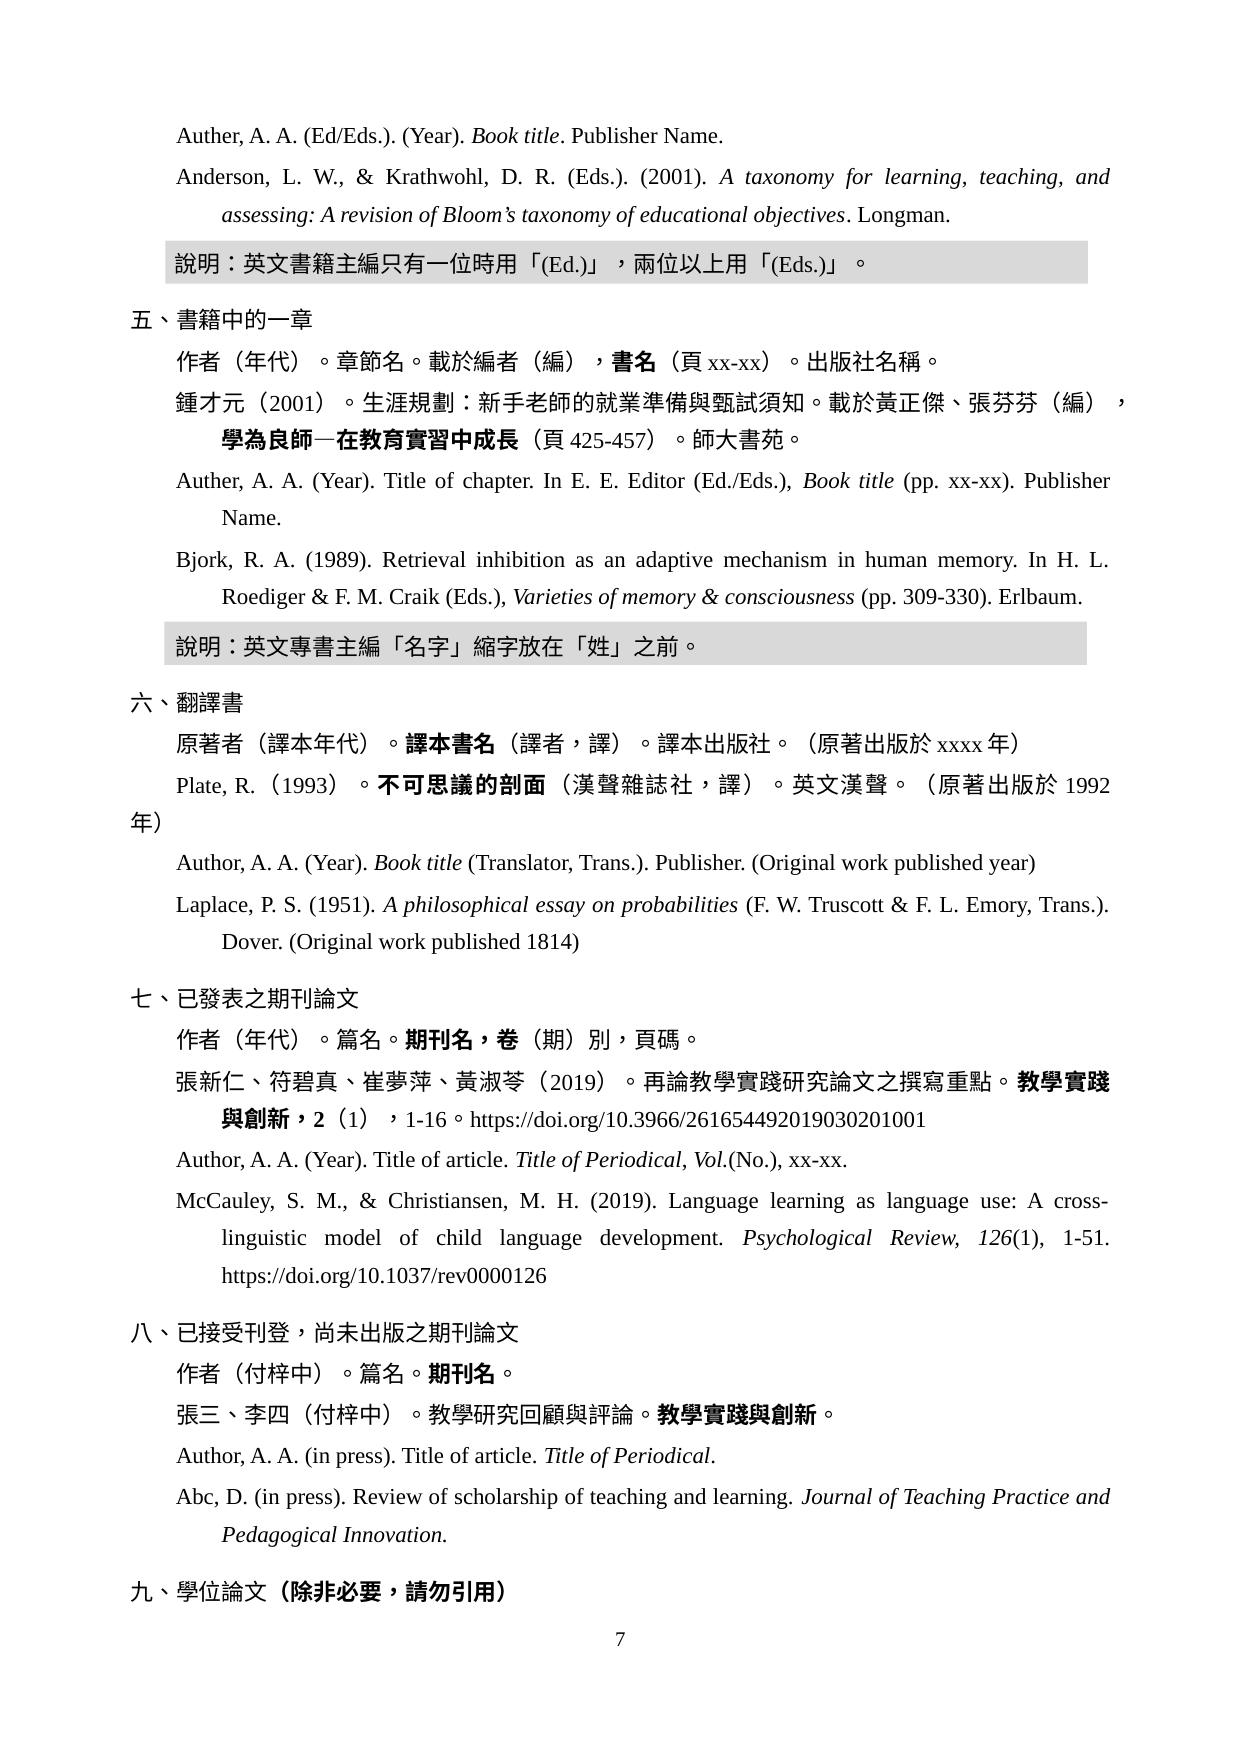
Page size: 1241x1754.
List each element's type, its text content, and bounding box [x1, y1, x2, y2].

text Laplace, P. S. (1951). A philosophical essay on probabilities (F. W. Truscott & F. L. Emory, Trans.). Dover. (Original work published 1814) [176, 885, 1110, 960]
text 張新仁、符碧真、崔夢萍、黃淑苓（2019）。再論教學實踐研究論文之撰寫重點。教學實踐與創新，2（1），1-16。https://doi.org/10.3966/261654492019030201001 [176, 1061, 1110, 1136]
text 原著者（譯本年代）。譯本書名（譯者，譯）。譯本出版社。（原著出版於xxxx年） [130, 724, 1110, 761]
text 說明：英文書籍主編只有一位時用「(Ed.)」，兩位以上用「(Eds.)」。 [174, 244, 1110, 281]
text 作者（年代）。章節名。載於編者（編），書名（頁xx-xx）。出版社名稱。 [130, 341, 1110, 379]
text Abc, D. (in press). Review of scholarship of teaching and learning. Journal of Teaching Practice and Pedagogical Innovation. [176, 1478, 1110, 1553]
text Author, A. A. (Year). Title of article. Title of Periodical, Vol.(No.), xx-xx. [176, 1140, 1110, 1178]
text 作者（年代）。篇名。期刊名，卷（期）別，頁碼。 [130, 1020, 1110, 1058]
text Author, A. A. (in press). Title of article. Title of Periodical. [130, 1436, 1110, 1474]
text 五、書籍中的一章 [130, 300, 1110, 338]
text Author, A. A. (Year). Book title (Translator, Trans.). Publisher. (Original work published year) [130, 844, 1110, 881]
text 鍾才元（2001）。生涯規劃：新手老師的就業準備與甄試須知。載於黃正傑、張芬芬（編），學為良師—在教育實習中成長（頁425-457）。師大書苑。 [176, 383, 1110, 458]
text Plate, R.（1993）。不可思議的剖面（漢聲雜誌社，譯）。英文漢聲。（原著出版於1992年） [130, 765, 1110, 840]
text 八、已接受刊登，尚未出版之期刊論文 [130, 1313, 1110, 1350]
text 作者（付梓中）。篇名。期刊名。 [130, 1354, 1110, 1391]
text 說明：英文專書主編「名字」縮字放在「姓」之前。 [175, 626, 1110, 664]
text 六、翻譯書 [130, 683, 1110, 720]
text 九、學位論文（除非必要，請勿引用） [130, 1571, 1110, 1609]
text Auther, A. A. (Year). Title of chapter. In E. E. Editor (Ed./Eds.), Book title (pp. xx-xx). Publisher Name. [176, 461, 1110, 536]
text Anderson, L. W., & Krathwohl, D. R. (Eds.). (2001). A taxonomy for learning, teaching, and assessing: A revision of Bloom’s taxonomy of educational objectives. Longman. [176, 158, 1110, 233]
text McCauley, S. M., & Christiansen, M. H. (2019). Language learning as language use: A cross-linguistic model of child language development. Psychological Review, 126(1), 1-51. https://doi.org/10.1037/rev0000126 [176, 1181, 1110, 1294]
text Bjork, R. A. (1989). Retrieval inhibition as an adaptive mechanism in human memory. In H. L. Roediger & F. M. Craik (Eds.), Varieties of memory & consciousness (pp. 309-330). Erlbaum. [176, 540, 1110, 615]
text 張三、李四（付梓中）。教學研究回顧與評論。教學實踐與創新。 [130, 1395, 1110, 1433]
text Auther, A. A. (Ed/Eds.). (Year). Book title. Publisher Name. [130, 116, 1110, 154]
text 七、已發表之期刊論文 [130, 979, 1110, 1016]
